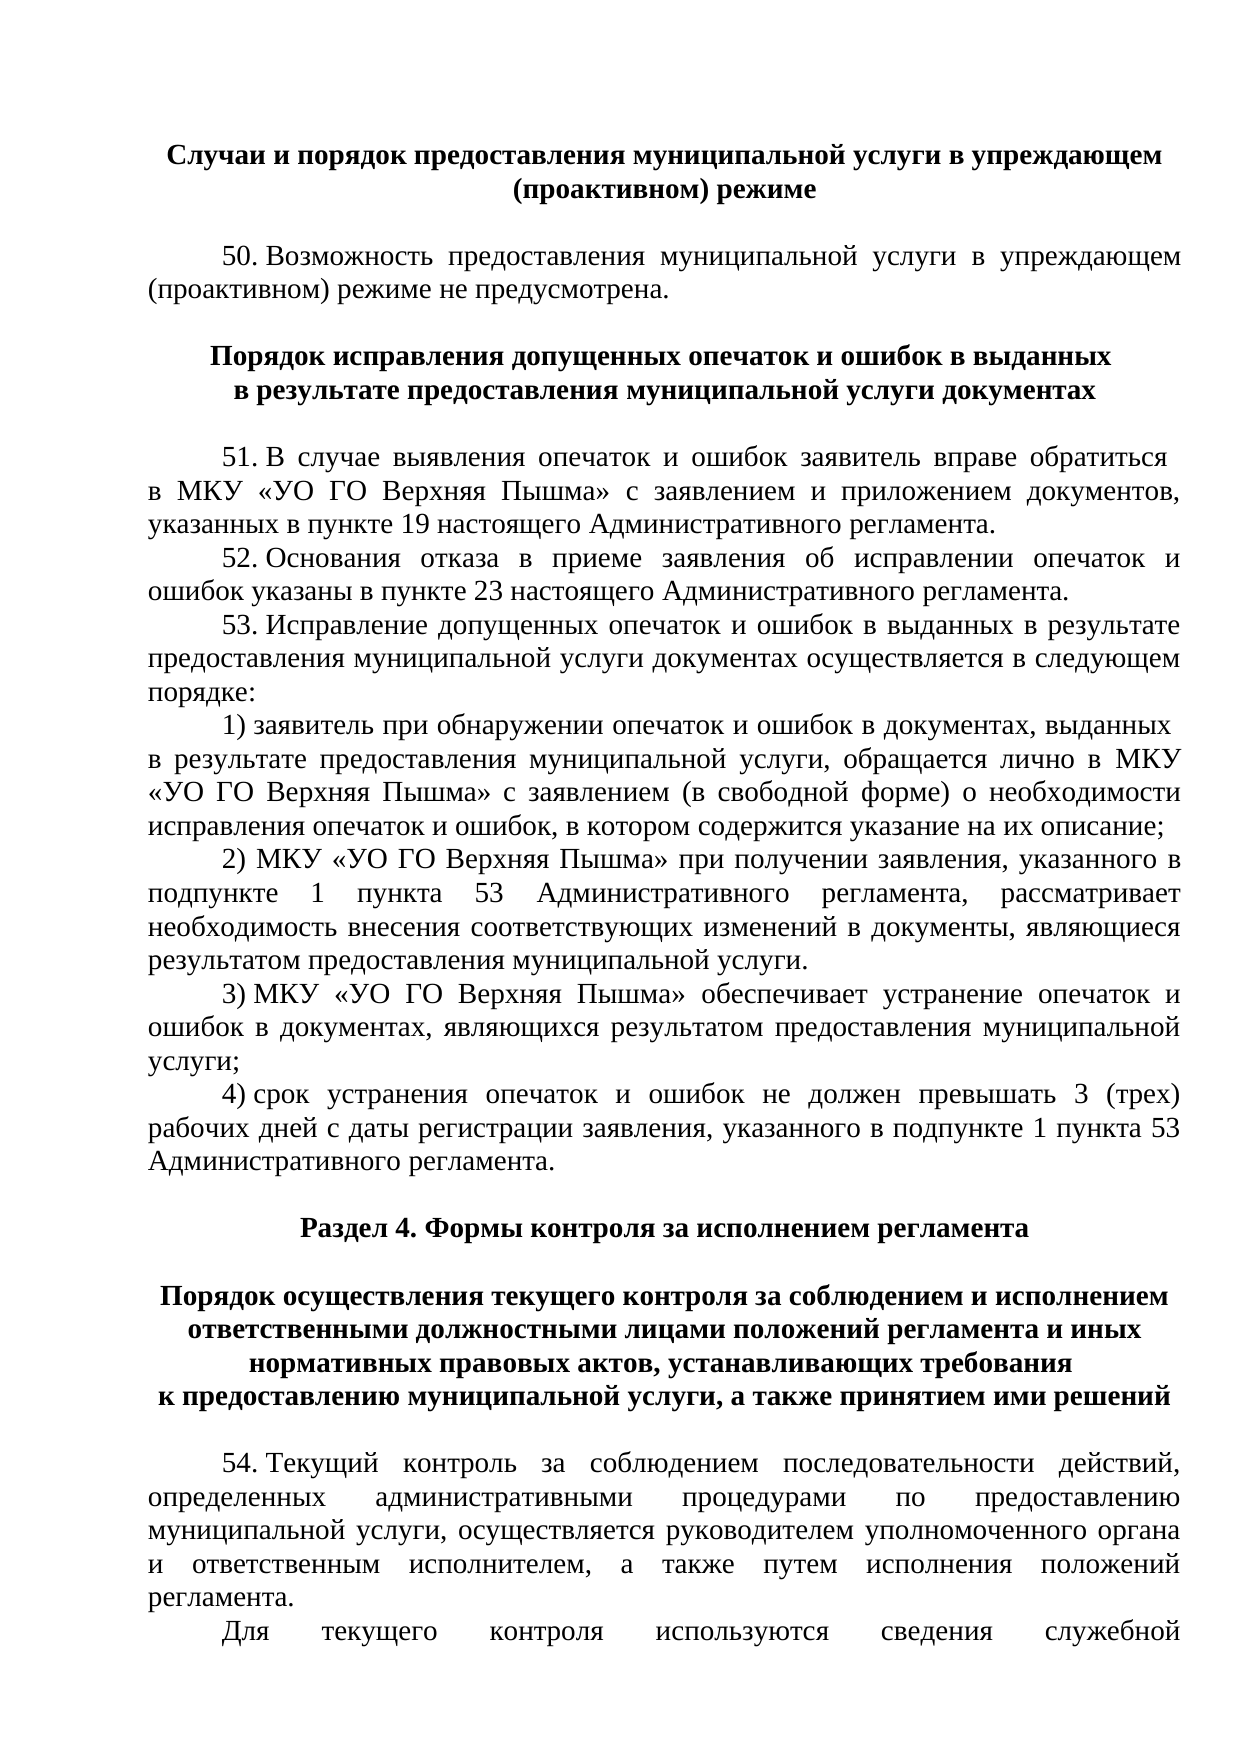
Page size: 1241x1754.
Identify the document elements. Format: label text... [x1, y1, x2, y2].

text Для текущего контроля используются сведения служебной [148, 1613, 1181, 1647]
text 50. Возможность предоставления муниципальной услуги в упреждающем (проактивном) режиме не предусмотрена. [148, 238, 1181, 305]
text 3) МКУ «УО ГО Верхняя Пышма» обеспечивает устранение опечаток и ошибок в документах, являющихся результатом предоставления муниципальной услуги; [148, 976, 1181, 1076]
text 51. В случае выявления опечаток и ошибок заявитель вправе обратиться в МКУ «УО ГО Верхняя Пышма» с заявлением и приложением документов, указанных в пункте 19 настоящего Административного регламента. [148, 439, 1181, 540]
text 2) МКУ «УО ГО Верхняя Пышма» при получении заявления, указанного в подпункте 1 пункта 53 Административного регламента, рассматривает необходимость внесения соответствующих изменений в документы, являющиеся результатом предоставления муниципальной услуги. [148, 842, 1181, 976]
text 52. Основания отказа в приеме заявления об исправлении опечаток и ошибок указаны в пункте 23 настоящего Административного регламента. [148, 540, 1181, 607]
text Случаи и порядок предоставления муниципальной услуги в упреждающем (проактивном) режиме [148, 137, 1181, 204]
text 54. Текущий контроль за соблюдением последовательности действий, определенных административными процедурами по предоставлению муниципальной услуги, осуществляется руководителем уполномоченного органа и ответственным исполнителем, а также путем исполнения положений регламента. [148, 1445, 1181, 1613]
text Порядок исправления допущенных опечаток и ошибок в выданных в результате предоставления муниципальной услуги документах [148, 338, 1181, 406]
text 1) заявитель при обнаружении опечаток и ошибок в документах, выданных в результате предоставления муниципальной услуги, обращается лично в МКУ «УО ГО Верхняя Пышма» с заявлением (в свободной форме) о необходимости исправления опечаток и ошибок, в котором содержится указание на их описание; [148, 707, 1181, 842]
text Раздел 4. Формы контроля за исполнением регламента [148, 1211, 1181, 1244]
text 4) срок устранения опечаток и ошибок не должен превышать 3 (трех) рабочих дней с даты регистрации заявления, указанного в подпункте 1 пункта 53 Административного регламента. [148, 1076, 1181, 1177]
text 53. Исправление допущенных опечаток и ошибок в выданных в результате предоставления муниципальной услуги документах осуществляется в следующем порядке: [148, 607, 1181, 707]
text Порядок осуществления текущего контроля за соблюдением и исполнением ответственными должностными лицами положений регламента и иных нормативных правовых актов, устанавливающих требования к предоставлению муниципальной услуги, а также принятием ими решений [148, 1278, 1181, 1412]
